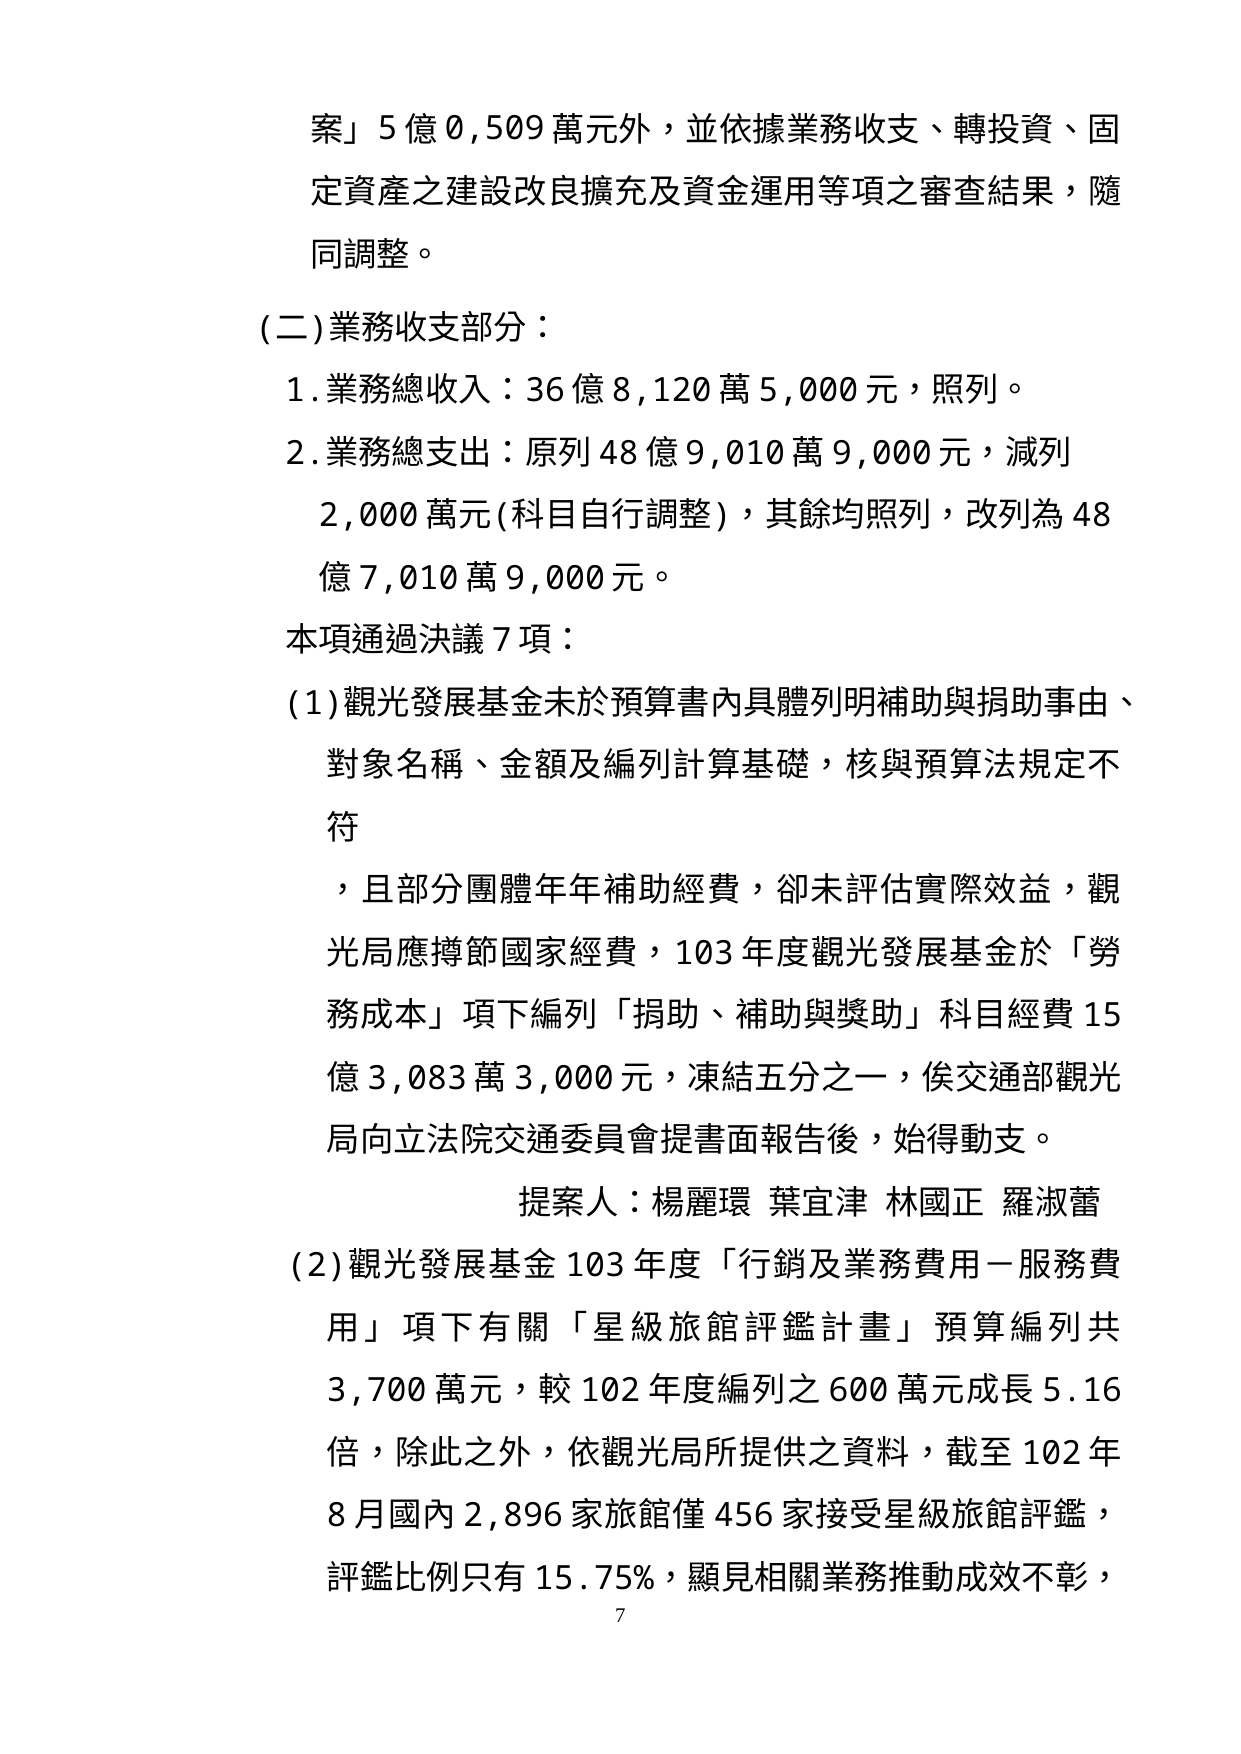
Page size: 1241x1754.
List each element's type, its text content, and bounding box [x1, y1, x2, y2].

text 1.業務總收入：36億8,120萬5,000元，照列。 [118, 346, 1122, 408]
text 案」5億0,509萬元外，並依據業務收支、轉投資、固定資產之建設改良擴充及資金運用等項之審查結果，隨同調整。 [243, 96, 1122, 283]
text (2)觀光發展基金103年度「行銷及業務費用－服務費用」項下有關「星級旅館評鑑計畫」預算編列共3,700萬元，較102年度編列之600萬元成長5.16倍，除此之外，依觀光局所提供之資料，截至102年8月國內2,896家旅館僅456家接受星級旅館評鑑，評鑑比例只有15.75%，顯見相關業務推動成效不彰，預算顯有浮編，且部分經評鑑之星級旅館竟被行政院消費者保護處查出食品衛生不合格或被內政部查出消防安全不合格，該評鑑制度顯有疏漏流於形式，爰此，103年度「行銷及業務費用－服務費用」項下有關「星級旅館評鑑計畫」合計編列3,700萬元，凍結五分之一，待向立法院交通委員會提出改善計畫書面報告後，始得動支。 [243, 1221, 1122, 1596]
text 對象名稱、金額及編列計算基礎，核與預算法規定不符 [327, 721, 1122, 846]
text 2.業務總支出：原列48億9,010萬9,000元，減列2,000萬元(科目自行調整)，其餘均照列，改列為48億7,010萬9,000元。 [285, 408, 1122, 596]
text 提案人：楊麗環 葉宜津 林國正 羅淑蕾 [118, 1158, 1122, 1221]
text (二)業務收支部分： [118, 283, 1122, 346]
text 本項通過決議7項： [118, 596, 1122, 658]
text (1)觀光發展基金未於預算書內具體列明補助與捐助事由、 [243, 658, 1122, 721]
text ，且部分團體年年補助經費，卻未評估實際效益，觀光局應撙節國家經費，103年度觀光發展基金於「勞務成本」項下編列「捐助、補助與獎助」科目經費15億3,083萬3,000元，凍結五分之一，俟交通部觀光局向立法院交通委員會提書面報告後，始得動支。 [327, 846, 1122, 1158]
